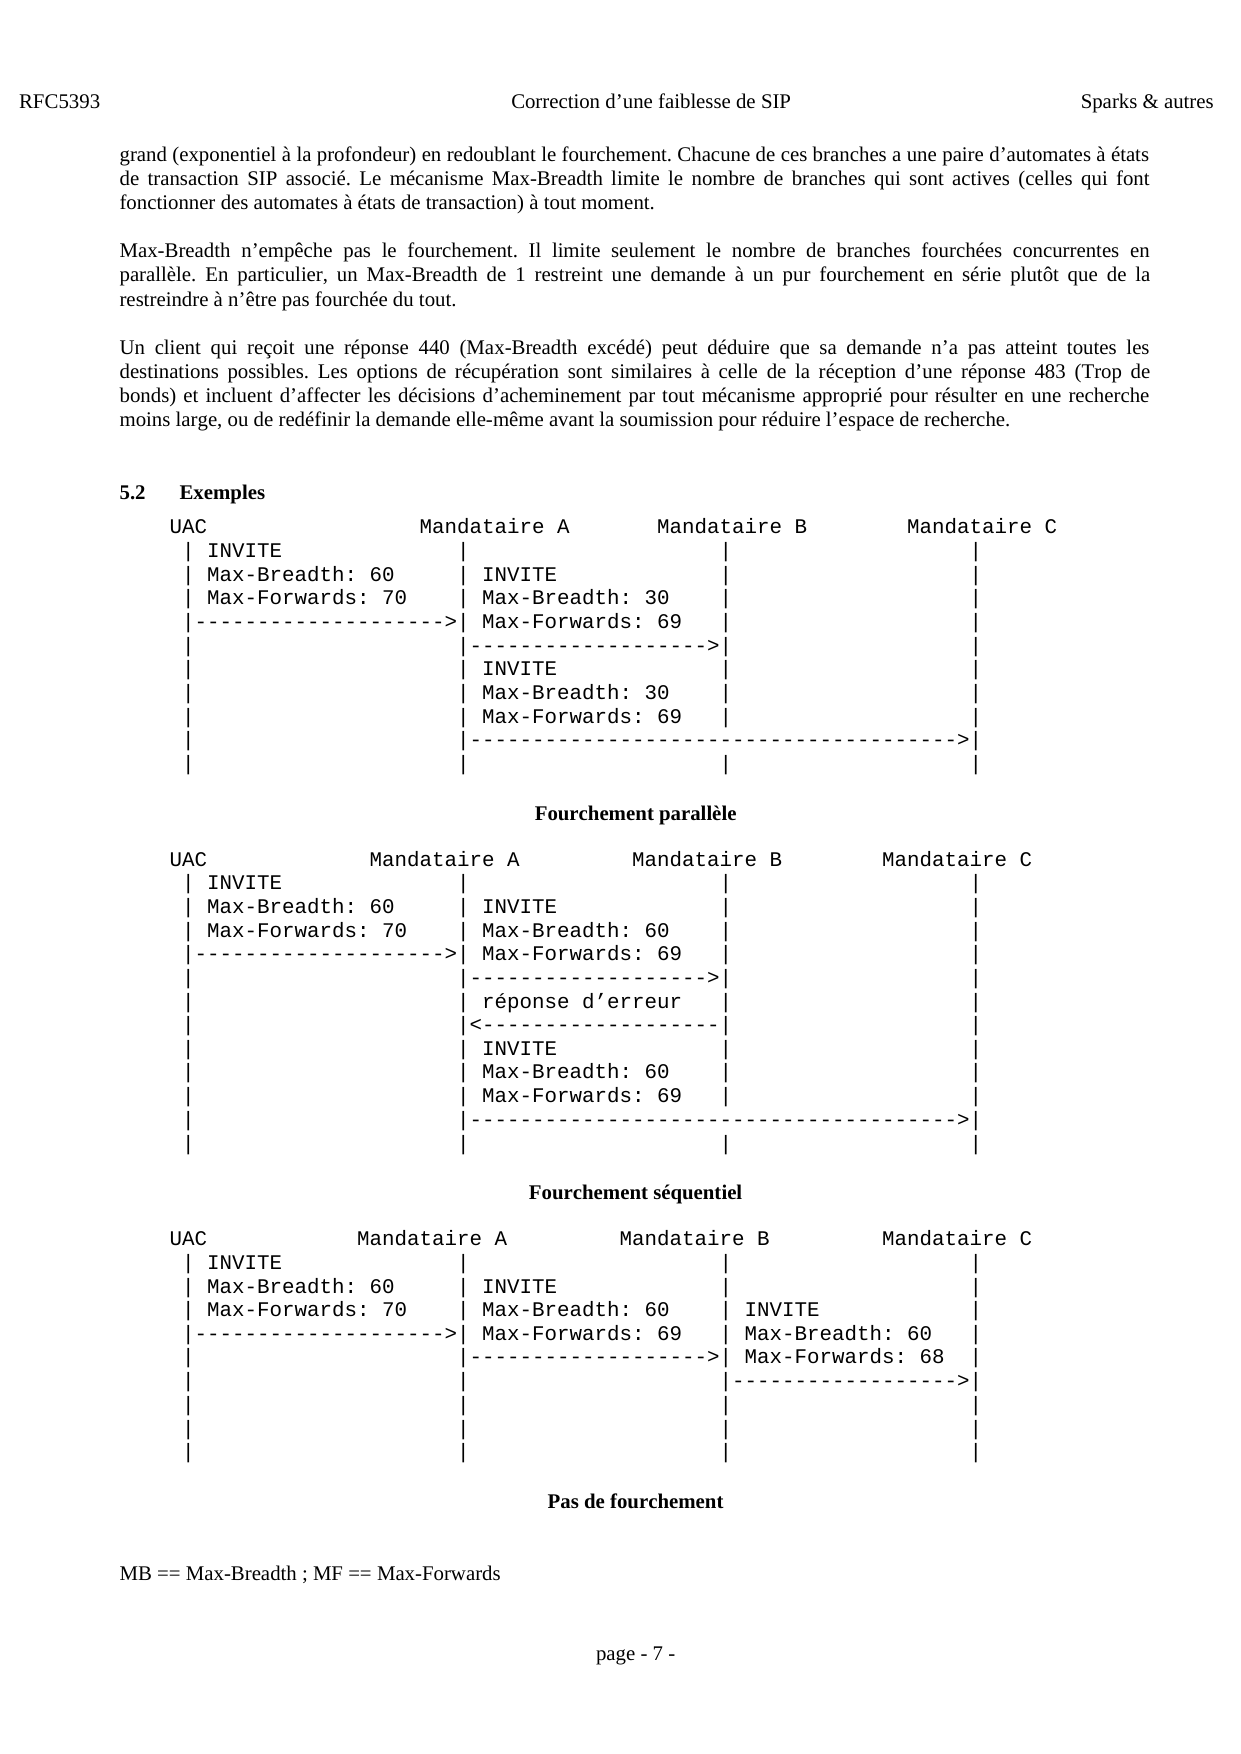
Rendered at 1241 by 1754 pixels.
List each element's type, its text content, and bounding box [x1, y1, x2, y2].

text | |<-------------------| | [119, 1014, 1152, 1038]
subtitle Fourchement parallèle [119, 801, 1152, 825]
subtitle Fourchement séquentiel [119, 1180, 1152, 1204]
text | | Max-Forwards: 69 | | [119, 706, 1152, 729]
text Un client qui reçoit une réponse 440 (Max-Breadth excédé) peut déduire que sa demande n’a pas atteint toutes les destinations possibles. Les options de récupération sont similaires à celle de la réception d’une réponse 483 (Trop de bonds) et incluent d’affecter les décisions d’acheminement par tout mécanisme approprié pour résulter en une recherche moins large, ou de redéfinir la demande elle-même avant la soumission pour réduire l’espace de recherche. [119, 334, 1152, 431]
text | Max-Forwards: 70 | Max-Breadth: 60 | | [119, 920, 1152, 943]
text | | INVITE | | [119, 1038, 1152, 1062]
text | | |------------------>| [119, 1370, 1152, 1394]
text | | | | [119, 1394, 1152, 1417]
text |-------------------->| Max-Forwards: 69 | | [119, 611, 1152, 635]
text | | | | [119, 753, 1152, 777]
text | | Max-Forwards: 69 | | [119, 1085, 1152, 1109]
text MB == Max-Breadth ; MF == Max-Forwards [119, 1561, 1152, 1585]
subtitle Pas de fourchement [119, 1489, 1152, 1513]
text | INVITE | | | [119, 1252, 1152, 1276]
text | Max-Forwards: 70 | Max-Breadth: 60 | INVITE | [119, 1299, 1152, 1323]
text UAC Mandataire A Mandataire B Mandataire C [119, 849, 1152, 872]
text | Max-Breadth: 60 | INVITE | | [119, 564, 1152, 587]
text | | réponse d’erreur | | [119, 991, 1152, 1014]
text | | INVITE | | [119, 658, 1152, 682]
text | Max-Forwards: 70 | Max-Breadth: 30 | | [119, 587, 1152, 611]
text Max-Breadth n’empêche pas le fourchement. Il limite seulement le nombre de branches fourchées concurrentes en parallèle. En particulier, un Max-Breadth de 1 restreint une demande à un pur fourchement en série plutôt que de la restreindre à n’être pas fourchée du tout. [119, 238, 1152, 311]
text | | | | [119, 1132, 1152, 1156]
text | |------------------->| | [119, 967, 1152, 991]
text | |--------------------------------------->| [119, 729, 1152, 753]
text | INVITE | | | [119, 540, 1152, 564]
text | INVITE | | | [119, 872, 1152, 896]
text |-------------------->| Max-Forwards: 69 | Max-Breadth: 60 | [119, 1323, 1152, 1347]
text | | | | [119, 1417, 1152, 1441]
text | | Max-Breadth: 60 | | [119, 1062, 1152, 1085]
text | Max-Breadth: 60 | INVITE | | [119, 1276, 1152, 1299]
text grand (exponentiel à la profondeur) en redoublant le fourchement. Chacune de ces branches a une paire d’automates à états de transaction SIP associé. Le mécanisme Max-Breadth limite le nombre de branches qui sont actives (celles qui font fonctionner des automates à états de transaction) à tout moment. [119, 142, 1152, 214]
text | |------------------->| | [119, 635, 1152, 658]
text | Max-Breadth: 60 | INVITE | | [119, 896, 1152, 920]
text UAC Mandataire A Mandataire B Mandataire C [119, 1228, 1152, 1252]
text | | Max-Breadth: 30 | | [119, 682, 1152, 706]
text | |--------------------------------------->| [119, 1109, 1152, 1132]
text | | | | [119, 1441, 1152, 1465]
subtitle 5.2 Exemples [119, 480, 1152, 504]
text |-------------------->| Max-Forwards: 69 | | [119, 943, 1152, 967]
text UAC Mandataire A Mandataire B Mandataire C [119, 516, 1152, 540]
text | |------------------->| Max-Forwards: 68 | [119, 1347, 1152, 1370]
